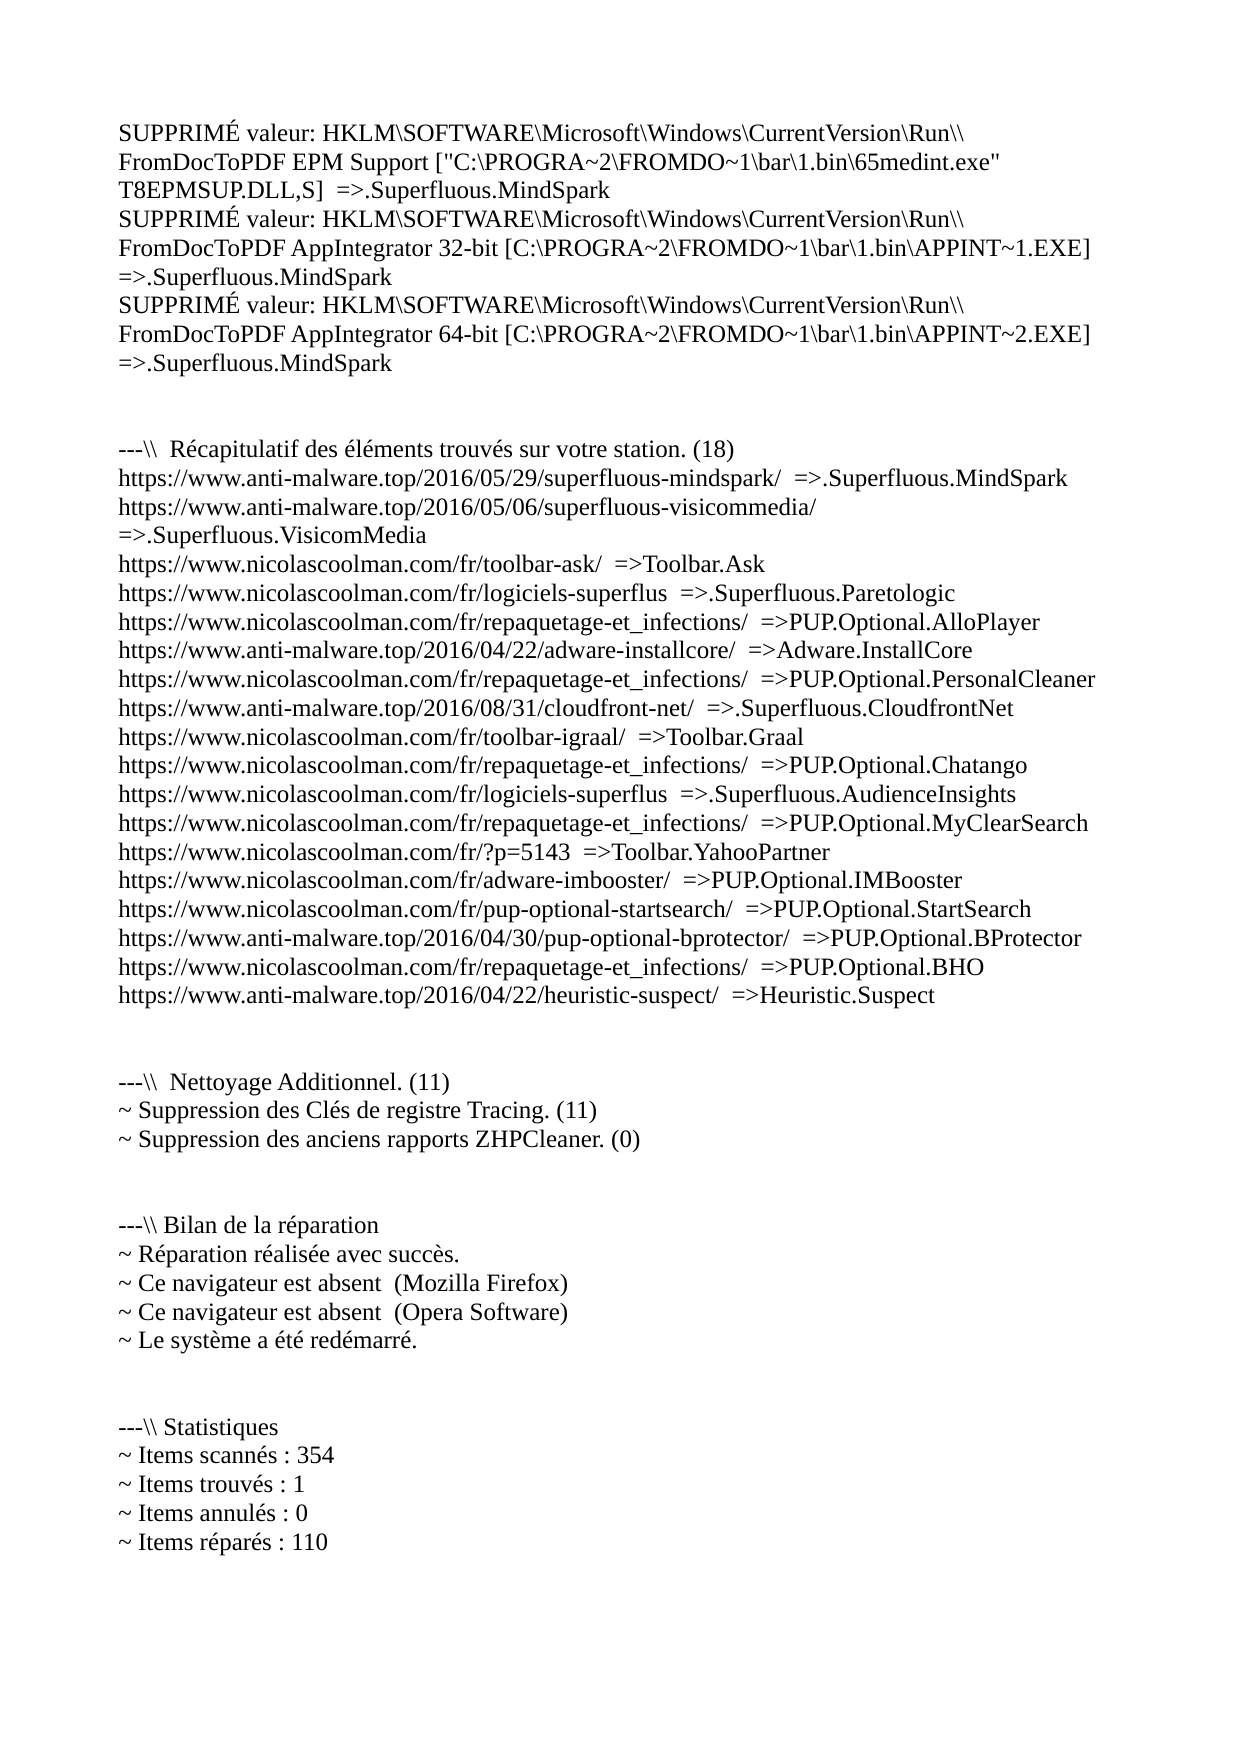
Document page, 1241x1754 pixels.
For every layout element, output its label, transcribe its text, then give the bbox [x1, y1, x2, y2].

text https://www.nicolascoolman.com/fr/adware-imbooster/ =>PUP.Optional.IMBooster [118, 866, 1122, 894]
text ~ Suppression des Clés de registre Tracing. (11) [118, 1096, 1122, 1124]
text SUPPRIMÉ valeur: HKLM\SOFTWARE\Microsoft\Windows\CurrentVersion\Run\\FromDocToPDF AppIntegrator 32-bit [C:\PROGRA~2\FROMDO~1\bar\1.bin\APPINT~1.EXE] =>.Superfluous.MindSpark [118, 204, 1122, 291]
text ~ Items annulés : 0 [118, 1498, 1122, 1527]
text ---\\ Nettoyage Additionnel. (11) [118, 1067, 1122, 1096]
text ~ Ce navigateur est absent (Mozilla Firefox) [118, 1268, 1122, 1297]
text https://www.anti-malware.top/2016/04/30/pup-optional-bprotector/ =>PUP.Optional.BProtector [118, 923, 1122, 952]
text ~ Ce navigateur est absent (Opera Software) [118, 1297, 1122, 1326]
text ~ Réparation réalisée avec succès. [118, 1239, 1122, 1268]
text SUPPRIMÉ valeur: HKLM\SOFTWARE\Microsoft\Windows\CurrentVersion\Run\\FromDocToPDF EPM Support ["C:\PROGRA~2\FROMDO~1\bar\1.bin\65medint.exe" T8EPMSUP.DLL,S] =>.Superfluous.MindSpark [118, 118, 1122, 204]
text https://www.nicolascoolman.com/fr/repaquetage-et_infections/ =>PUP.Optional.Chatango [118, 751, 1122, 779]
text SUPPRIMÉ valeur: HKLM\SOFTWARE\Microsoft\Windows\CurrentVersion\Run\\FromDocToPDF AppIntegrator 64-bit [C:\PROGRA~2\FROMDO~1\bar\1.bin\APPINT~2.EXE] =>.Superfluous.MindSpark [118, 291, 1122, 377]
text https://www.nicolascoolman.com/fr/logiciels-superflus =>.Superfluous.AudienceInsights [118, 779, 1122, 808]
text ~ Items trouvés : 1 [118, 1469, 1122, 1498]
text https://www.nicolascoolman.com/fr/repaquetage-et_infections/ =>PUP.Optional.BHO [118, 952, 1122, 981]
text ~ Le système a été redémarré. [118, 1326, 1122, 1354]
text ---\\ Statistiques [118, 1412, 1122, 1441]
text https://www.nicolascoolman.com/fr/toolbar-igraal/ =>Toolbar.Graal [118, 722, 1122, 751]
text https://www.anti-malware.top/2016/05/06/superfluous-visicommedia/ =>.Superfluous.VisicomMedia [118, 492, 1122, 549]
text ---\\ Récapitulatif des éléments trouvés sur votre station. (18) [118, 434, 1122, 463]
text https://www.nicolascoolman.com/fr/?p=5143 =>Toolbar.YahooPartner [118, 837, 1122, 866]
text https://www.nicolascoolman.com/fr/repaquetage-et_infections/ =>PUP.Optional.MyClearSearch [118, 808, 1122, 837]
text https://www.nicolascoolman.com/fr/toolbar-ask/ =>Toolbar.Ask [118, 549, 1122, 578]
text ---\\ Bilan de la réparation [118, 1211, 1122, 1239]
text https://www.nicolascoolman.com/fr/pup-optional-startsearch/ =>PUP.Optional.StartSearch [118, 894, 1122, 923]
text https://www.nicolascoolman.com/fr/repaquetage-et_infections/ =>PUP.Optional.PersonalCleaner [118, 664, 1122, 693]
text https://www.anti-malware.top/2016/04/22/heuristic-suspect/ =>Heuristic.Suspect [118, 981, 1122, 1009]
text ~ Items scannés : 354 [118, 1441, 1122, 1469]
text https://www.nicolascoolman.com/fr/repaquetage-et_infections/ =>PUP.Optional.AlloPlayer [118, 607, 1122, 636]
text ~ Items réparés : 110 [118, 1527, 1122, 1556]
text https://www.anti-malware.top/2016/04/22/adware-installcore/ =>Adware.InstallCore [118, 636, 1122, 664]
text https://www.anti-malware.top/2016/05/29/superfluous-mindspark/ =>.Superfluous.MindSpark [118, 463, 1122, 492]
text ~ Suppression des anciens rapports ZHPCleaner. (0) [118, 1124, 1122, 1153]
text https://www.anti-malware.top/2016/08/31/cloudfront-net/ =>.Superfluous.CloudfrontNet [118, 693, 1122, 722]
text https://www.nicolascoolman.com/fr/logiciels-superflus =>.Superfluous.Paretologic [118, 578, 1122, 607]
